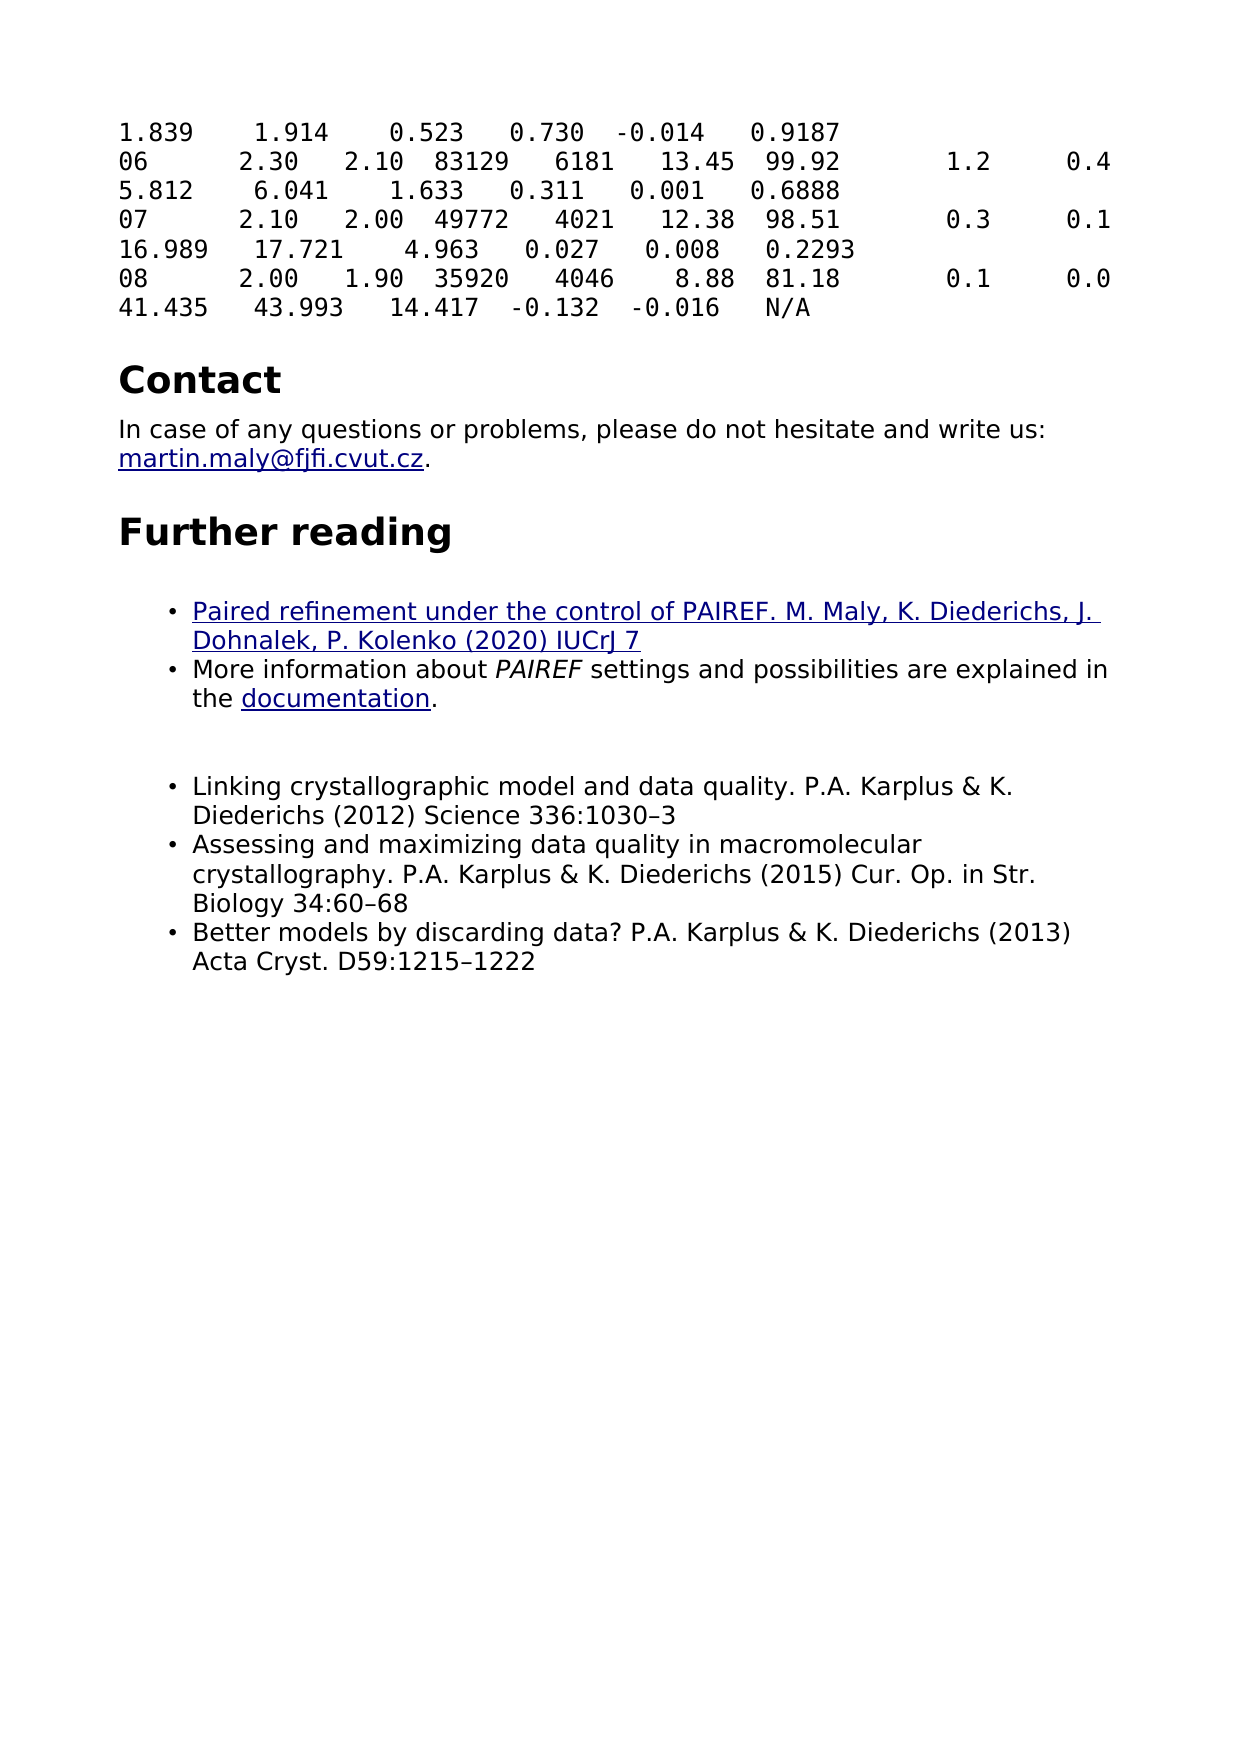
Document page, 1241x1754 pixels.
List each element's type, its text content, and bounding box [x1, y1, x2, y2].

subtitle Further reading [118, 511, 1122, 555]
text 1.839 1.914 0.523 0.730 -0.014 0.9187 06 2.30 2.10 83129 6181 13.45 99.92 1.2 0.4 5.812 6.041 1.633 0.311 0.001 0.6888 07 2.10 2.00 49772 4021 12.38 98.51 0.3 0.1 16.989 17.721 4.963 0.027 0.008 0.2293 08 2.00 1.90 35920 4046 8.88 81.18 0.1 0.0 41.435 43.993 14.417 -0.132 -0.016 N/A [118, 118, 1122, 322]
list Assessing and maximizing data quality in macromolecular crystallography. P.A. Karplus & K. Diederichs (2015) Cur. Op. in Str. Biology 34:60–68 [177, 831, 1122, 918]
text In case of any questions or problems, please do not hesitate and write us: martin.maly@fjfi.cvut.cz. [118, 415, 1122, 473]
list Better models by discarding data? P.A. Karplus & K. Diederichs (2013) Acta Cryst. D59:1215–1222 [177, 918, 1122, 976]
list Paired refinement under the control of PAIREF. M. Maly, K. Diederichs, J. Dohnalek, P. Kolenko (2020) IUCrJ 7 [177, 597, 1122, 655]
subtitle Contact [118, 359, 1122, 403]
list More information about PAIREF settings and possibilities are explained in the documentation. [177, 655, 1122, 713]
list Linking crystallographic model and data quality. P.A. Karplus & K. Diederichs (2012) Science 336:1030–3 [177, 772, 1122, 831]
